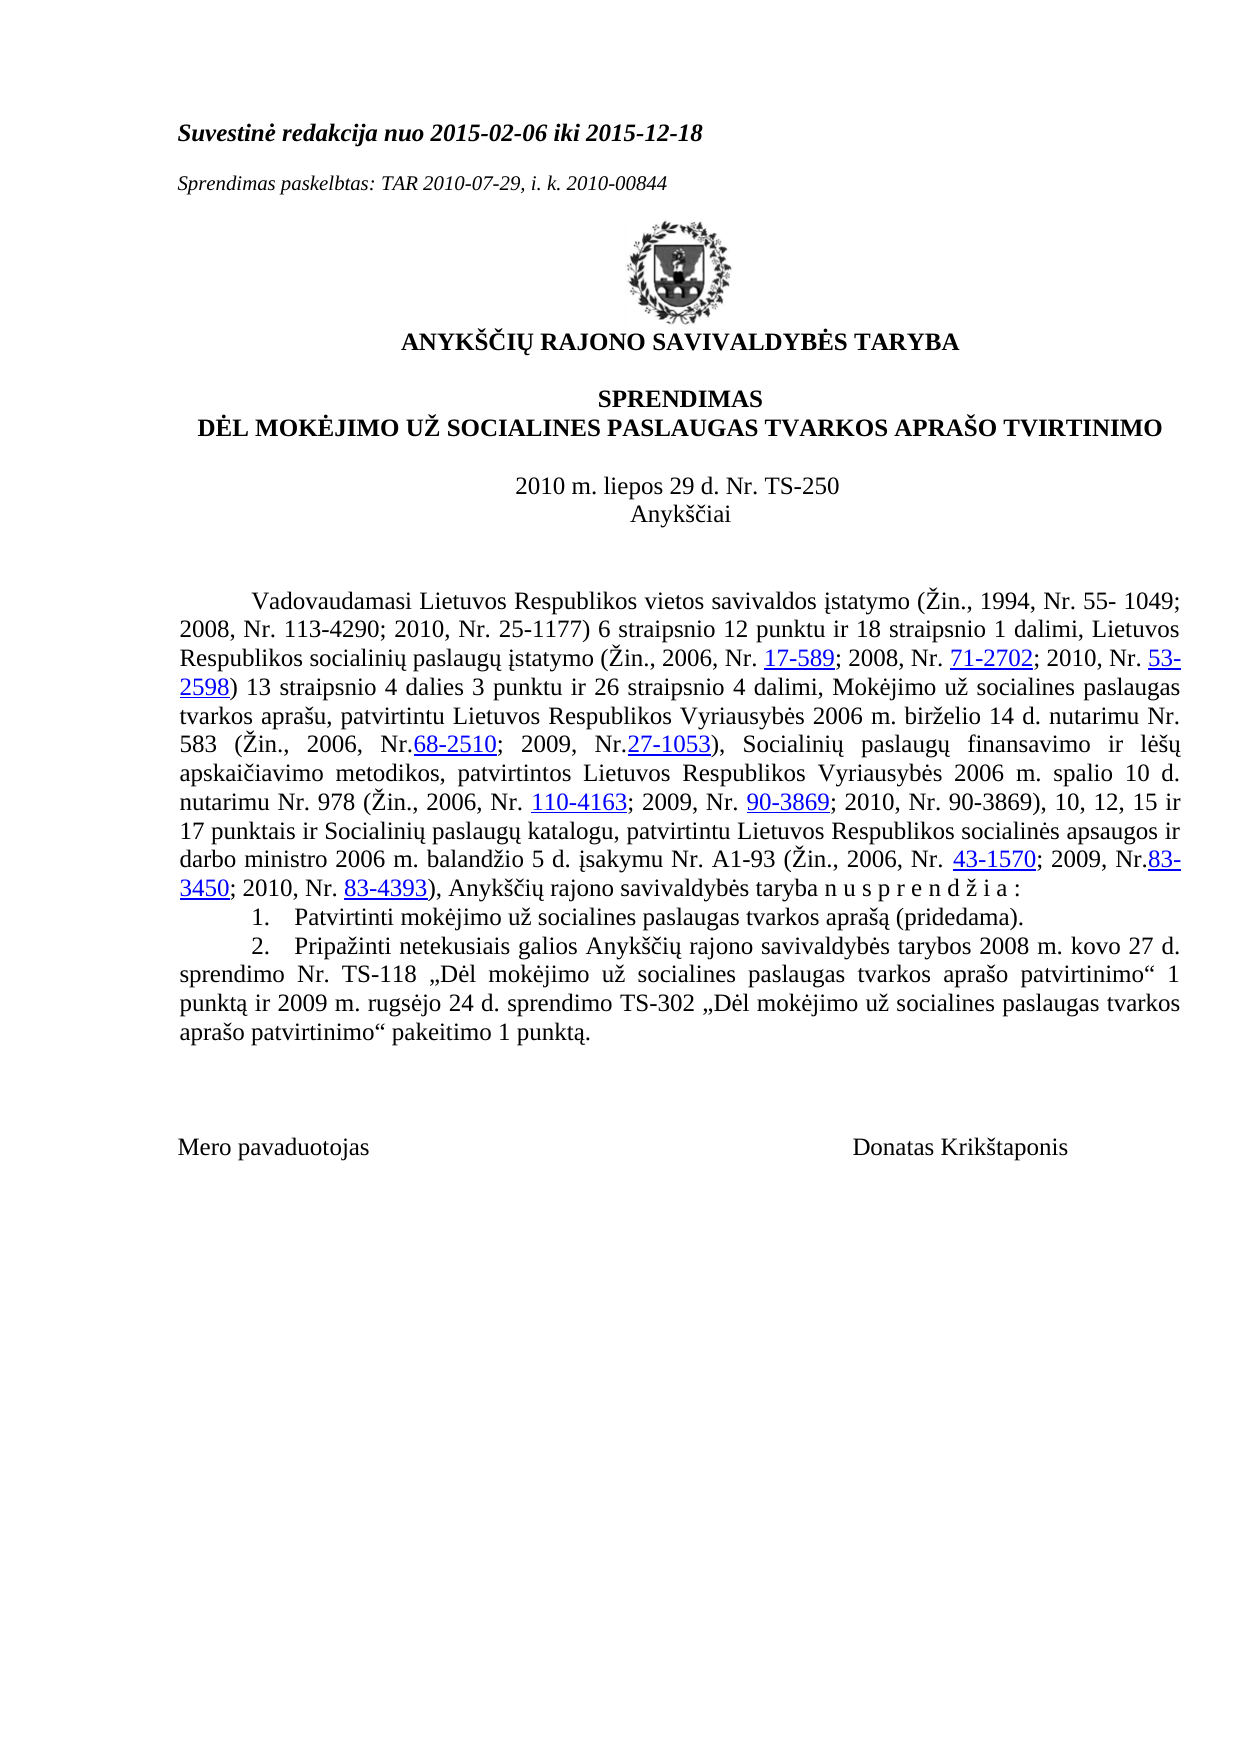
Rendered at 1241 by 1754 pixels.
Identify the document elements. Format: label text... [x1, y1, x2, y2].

text Sprendimas paskelbtas: TAR 2010-07-29, i. k. 2010-00844 [177, 171, 1181, 195]
text Suvestinė redakcija nuo 2015-02-06 iki 2015-12-18 [177, 118, 1181, 147]
text 2010 m. liepos 29 d. Nr. TS-250 [179, 471, 1181, 499]
text 2. Pripažinti netekusiais galios Anykščių rajono savivaldybės tarybos 2008 m. kovo 27 d. sprendimo Nr. TS-118 „Dėl mokėjimo už socialines paslaugas tvarkos aprašo patvirtinimo“ 1 punktą ir 2009 m. rugsėjo 24 d. sprendimo TS-302 „Dėl mokėjimo už socialines paslaugas tvarkos aprašo patvirtinimo“ pakeitimo 1 punktą. [179, 931, 1181, 1046]
text ANYKŠČIŲ RAJONO SAVIVALDYBĖS TARYBA [179, 327, 1181, 356]
text Mero pavaduotojas Donatas Krikštaponis [177, 1132, 1181, 1161]
text SPRENDIMAS [179, 384, 1181, 413]
text DĖL MOKĖJIMO UŽ SOCIALINES PASLAUGAS TVARKOS APRAŠO TVIRTINIMO [179, 413, 1181, 442]
text Vadovaudamasi Lietuvos Respublikos vietos savivaldos įstatymo (Žin., 1994, Nr. 55- 1049; 2008, Nr. 113-4290; 2010, Nr. 25-1177) 6 straipsnio 12 punktu ir 18 straipsnio 1 dalimi, Lietuvos Respublikos socialinių paslaugų įstatymo (Žin., 2006, Nr. 17-589; 2008, Nr. 71-2702; 2010, Nr. 53-2598) 13 straipsnio 4 dalies 3 punktu ir 26 straipsnio 4 dalimi, Mokėjimo už socialines paslaugas tvarkos aprašu, patvirtintu Lietuvos Respublikos Vyriausybės 2006 m. birželio 14 d. nutarimu Nr. 583 (Žin., 2006, Nr.68-2510; 2009, Nr.27-1053), Socialinių paslaugų finansavimo ir lėšų apskaičiavimo metodikos, patvirtintos Lietuvos Respublikos Vyriausybės 2006 m. spalio 10 d. nutarimu Nr. 978 (Žin., 2006, Nr. 110-4163; 2009, Nr. 90-3869; 2010, Nr. 90-3869), 10, 12, 15 ir 17 punktais ir Socialinių paslaugų katalogu, patvirtintu Lietuvos Respublikos socialinės apsaugos ir darbo ministro 2006 m. balandžio 5 d. įsakymu Nr. A1-93 (Žin., 2006, Nr. 43-1570; 2009, Nr.83-3450; 2010, Nr. 83-4393), Anykščių rajono savivaldybės taryba nusprendžia: [179, 586, 1181, 902]
text Anykščiai [179, 499, 1181, 528]
text 1. Patvirtinti mokėjimo už socialines paslaugas tvarkos aprašą (pridedama). [179, 902, 1181, 931]
